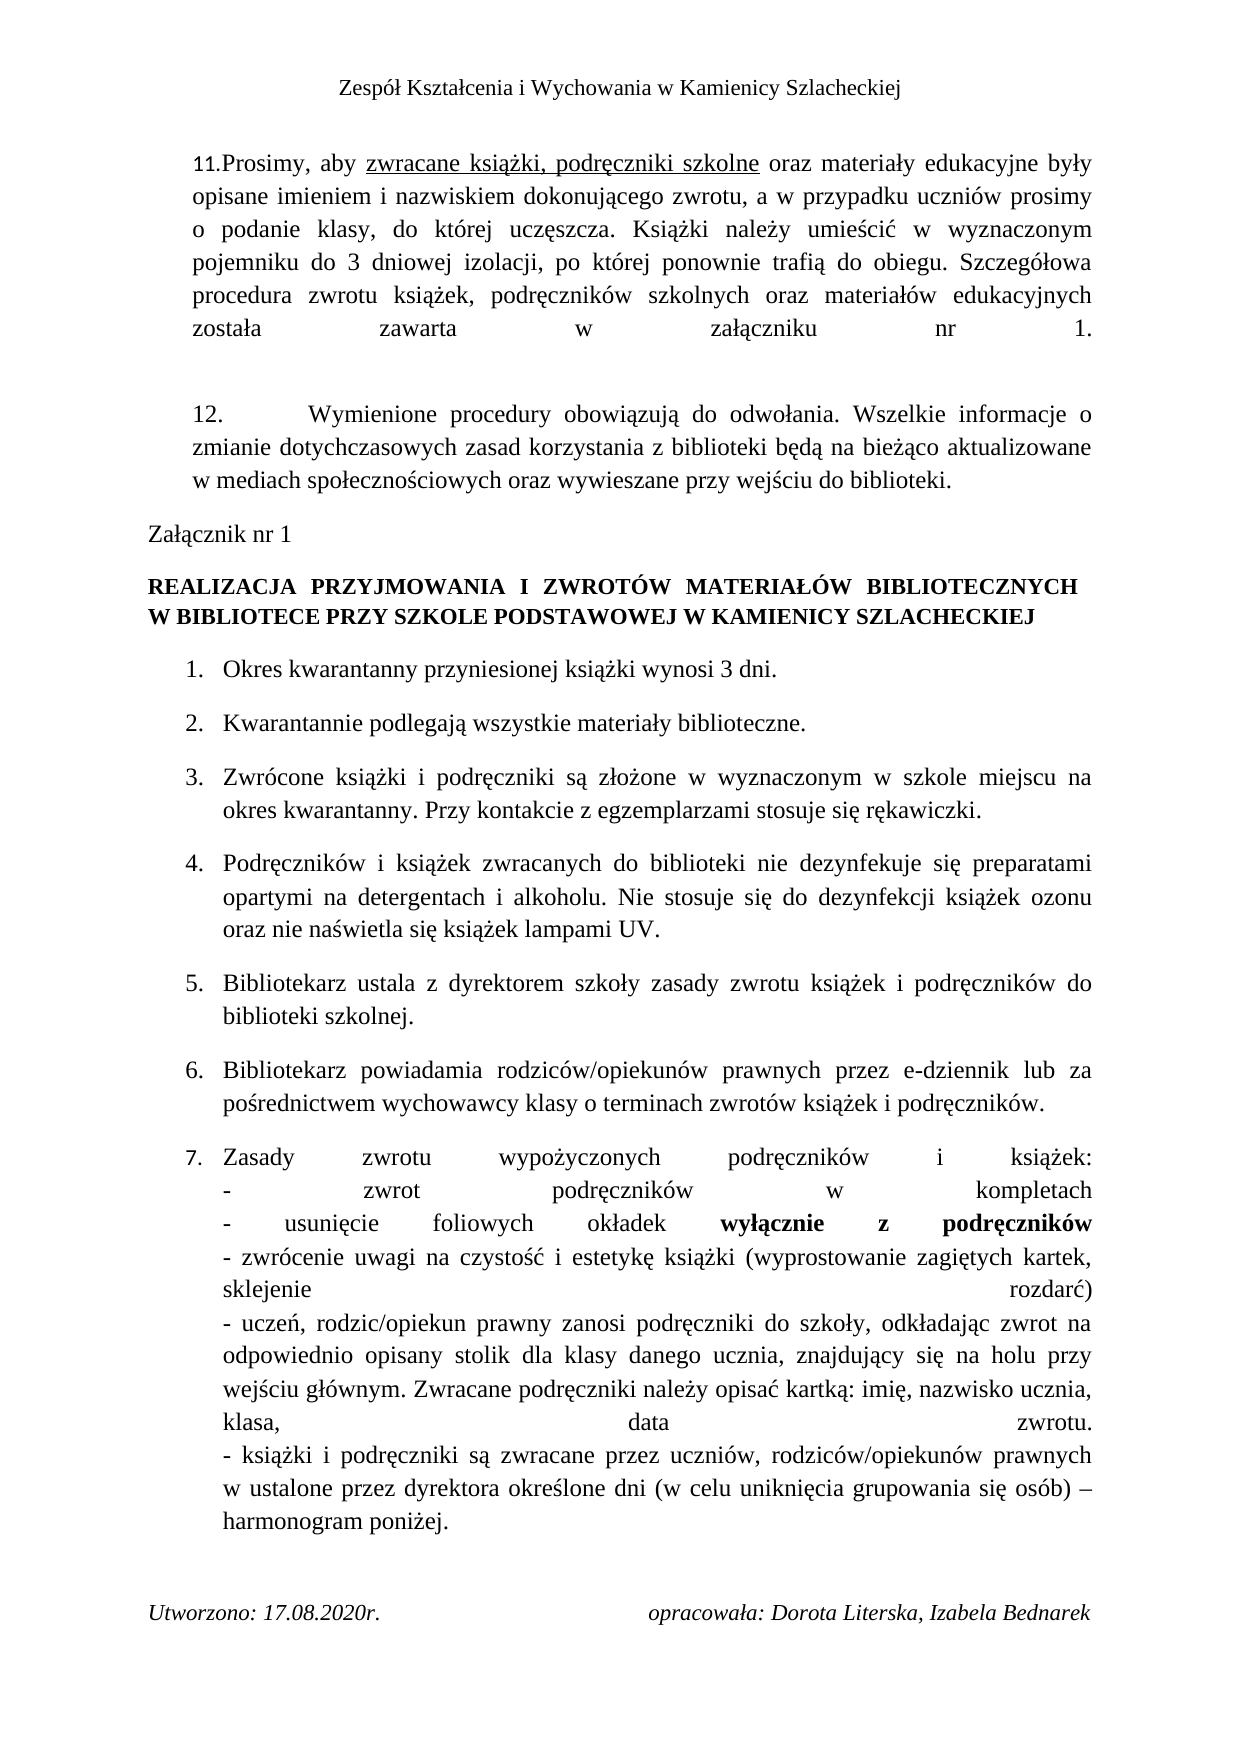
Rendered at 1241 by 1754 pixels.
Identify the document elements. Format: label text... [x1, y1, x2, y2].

list Bibliotekarz ustala z dyrektorem szkoły zasady zwrotu książek i podręczników do biblioteki szkolnej. [185, 968, 1093, 1030]
text Załącznik nr 1 [148, 519, 1093, 548]
list Prosimy, aby zwracane książki, podręczniki szkolne oraz materiały edukacyjne były opisane imieniem i nazwiskiem dokonującego zwrotu, a w przypadku uczniów prosimy o podanie klasy, do której uczęszcza. Książki należy umieścić w wyznaczonym pojemniku do 3 dniowej izolacji, po której ponownie trafią do obiegu. Szczegółowa procedura zwrotu książek, podręczników szkolnych oraz materiałów edukacyjnych została zawarta w załączniku nr 1. [192, 148, 1093, 374]
list Bibliotekarz powiadamia rodziców/opiekunów prawnych przez e-dziennik lub za pośrednictwem wychowawcy klasy o terminach zwrotów książek i podręczników. [185, 1055, 1093, 1117]
list Zwrócone książki i podręczniki są złożone w wyznaczonym w szkole miejscu na okres kwarantanny. Przy kontakcie z egzemplarzami stosuje się rękawiczki. [185, 762, 1093, 823]
list Okres kwarantanny przyniesionej książki wynosi 3 dni. [185, 654, 1093, 683]
text REALIZACJA PRZYJMOWANIA I ZWROTÓW MATERIAŁÓW BIBLIOTECZNYCH W BIBLIOTECE PRZY SZKOLE PODSTAWOWEJ W KAMIENICY SZLACHECKIEJ [148, 573, 1093, 629]
list Podręczników i książek zwracanych do biblioteki nie dezynfekuje się preparatami opartymi na detergentach i alkoholu. Nie stosuje się do dezynfekcji książek ozonu oraz nie naświetla się książek lampami UV. [185, 848, 1093, 943]
list Zasady zwrotu wypożyczonych podręczników i książek: - zwrot podręczników w kompletach - usunięcie foliowych okładek wyłącznie z podręczników - zwrócenie uwagi na czystość i estetykę książki (wyprostowanie zagiętych kartek, sklejenie rozdarć) - uczeń, rodzic/opiekun prawny zanosi podręczniki do szkoły, odkładając zwrot na odpowiednio opisany stolik dla klasy danego ucznia, znajdujący się na holu przy wejściu głównym. Zwracane podręczniki należy opisać kartką: imię, nazwisko ucznia, klasa, data zwrotu. - książki i podręczniki są zwracane przez uczniów, rodziców/opiekunów prawnych w ustalone przez dyrektora określone dni (w celu uniknięcia grupowania się osób) – harmonogram poniżej. [185, 1142, 1093, 1534]
list Kwarantannie podlegają wszystkie materiały biblioteczne. [185, 708, 1093, 737]
list Wymienione procedury obowiązują do odwołania. Wszelkie informacje o zmianie dotychczasowych zasad korzystania z biblioteki będą na bieżąco aktualizowane w mediach społecznościowych oraz wywieszane przy wejściu do biblioteki. [192, 399, 1093, 494]
